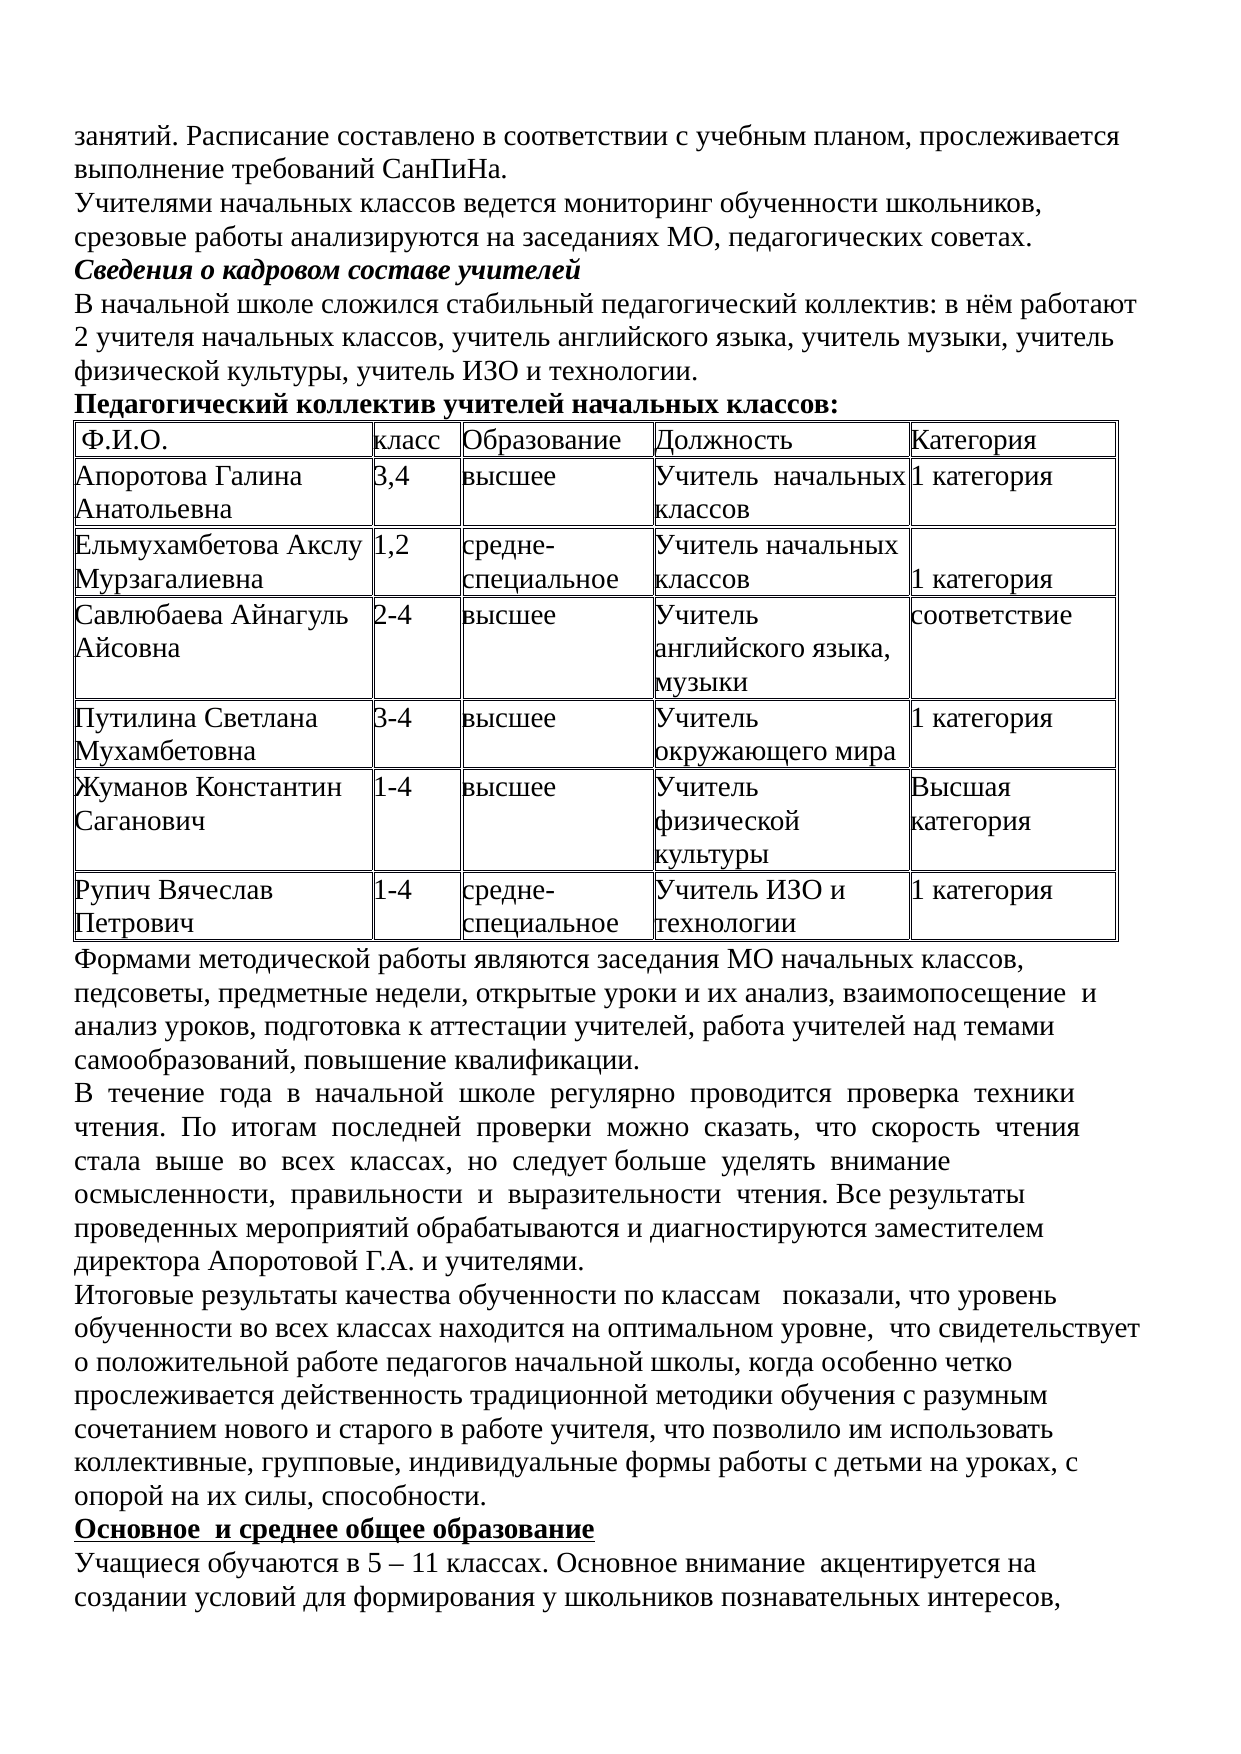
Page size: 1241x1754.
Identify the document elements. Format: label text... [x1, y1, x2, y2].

text Педагогический коллектив учителей начальных классов: [74, 386, 1152, 420]
table_cell 1,2 [375, 529, 460, 594]
table_cell Учитель начальных классов [656, 459, 909, 525]
text Основное и среднее общее образование [74, 1512, 1152, 1545]
table_cell 3,4 [375, 459, 460, 525]
table_cell Высшая категория [912, 770, 1115, 870]
text Учащиеся обучаются в 5 – 11 классах. Основное внимание акцентируется на создании условий для формирования у школьников познавательных интересов, [74, 1545, 1152, 1612]
table_cell 1 категория [912, 529, 1115, 594]
table_cell высшее [464, 598, 653, 697]
table_cell высшее [464, 701, 653, 767]
table_header класс [375, 423, 460, 456]
table_header Образование [464, 423, 653, 456]
table_cell соответствие [912, 598, 1115, 697]
text Учителями начальных классов ведется мониторинг обученности школьников, срезовые работы анализируются на заседаниях МО, педагогических советах. [74, 185, 1152, 252]
table_cell 2-4 [375, 598, 460, 697]
table_cell Учитель физической культуры [656, 770, 909, 870]
table_cell Жуманов Константин Саганович [76, 770, 372, 870]
table_cell 1 категория [912, 701, 1115, 767]
table_cell Учитель английского языка, музыки [656, 598, 909, 697]
table_cell 3-4 [375, 701, 460, 767]
table_header Категория [912, 423, 1115, 456]
table_cell 1-4 [375, 873, 460, 939]
table_header Должность [656, 423, 909, 456]
text Итоговые результаты качества обученности по классам показали, что уровень обученности во всех классах находится на оптимальном уровне, что свидетельствует о положительной работе педагогов начальной школы, когда особенно четко прослеживается действенность традиционной методики обучения с разумным сочетанием нового и старого в работе учителя, что позволило им использовать коллективные, групповые, индивидуальные формы работы с детьми на уроках, с опорой на их силы, способности. [74, 1277, 1152, 1512]
text Сведения о кадровом составе учителей [74, 252, 1152, 286]
table_cell 1-4 [375, 770, 460, 870]
table_cell Рупич Вячеслав Петрович [76, 873, 372, 939]
text В течение года в начальной школе регулярно проводится проверка техники чтения. По итогам последней проверки можно сказать, что скорость чтения стала выше во всех классах, но следует больше уделять внимание осмысленности, правильности и выразительности чтения. Все результаты проведенных мероприятий обрабатываются и диагностируются заместителем директора Апоротовой Г.А. и учителями. [74, 1076, 1152, 1277]
table_cell Путилина Светлана Мухамбетовна [76, 701, 372, 767]
table_cell Учитель начальных классов [656, 529, 909, 594]
text занятий. Расписание составлено в соответствии с учебным планом, прослеживается выполнение требований СанПиНа. [74, 118, 1152, 185]
table_cell 1 категория [912, 873, 1115, 939]
table_cell средне-специальное [464, 529, 653, 594]
table_cell Савлюбаева Айнагуль Айсовна [76, 598, 372, 697]
table_cell Учитель окружающего мира [656, 701, 909, 767]
table_cell Учитель ИЗО и технологии [656, 873, 909, 939]
table_cell 1 категория [912, 459, 1115, 525]
table_cell высшее [464, 459, 653, 525]
text В начальной школе сложился стабильный педагогический коллектив: в нём работают 2 учителя начальных классов, учитель английского языка, учитель музыки, учитель физической культуры, учитель ИЗО и технологии. [74, 286, 1152, 386]
table_cell высшее [464, 770, 653, 870]
table_cell средне-специальное [464, 873, 653, 939]
text Формами методической работы являются заседания МО начальных классов, педсоветы, предметные недели, открытые уроки и их анализ, взаимопосещение и анализ уроков, подготовка к аттестации учителей, работа учителей над темами самообразований, повышение квалификации. [74, 941, 1152, 1076]
table_cell Апоротова Галина Анатольевна [76, 459, 372, 525]
table_cell Ельмухамбетова Акслу Мурзагалиевна [76, 529, 372, 594]
table_header Ф.И.О. [76, 423, 372, 456]
